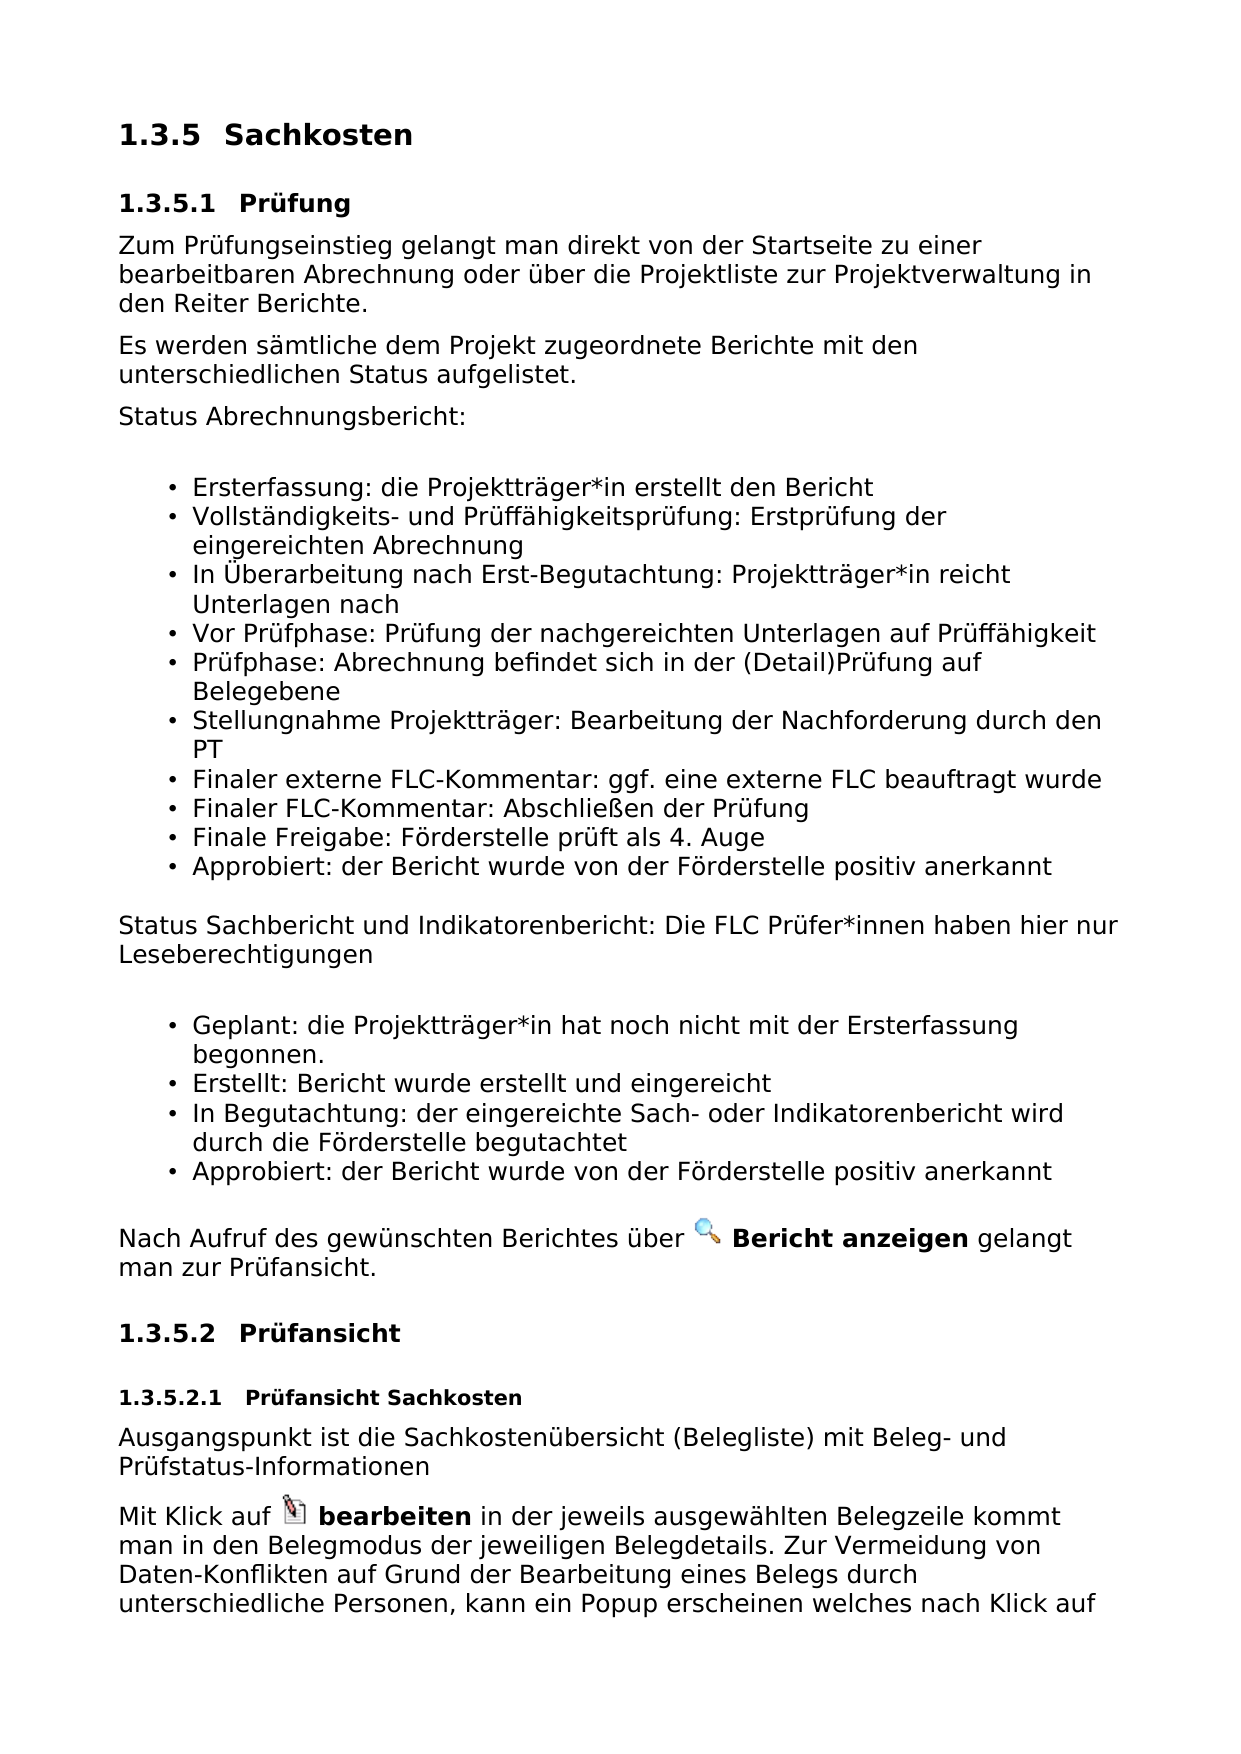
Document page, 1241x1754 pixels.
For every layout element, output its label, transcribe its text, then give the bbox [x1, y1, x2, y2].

subtitle Prüfansicht Sachkosten [118, 1386, 1122, 1411]
list Finale Freigabe: Förderstelle prüft als 4. Auge [177, 823, 1122, 852]
text Status Abrechnungsbericht: [118, 402, 1122, 431]
subtitle Prüfansicht [118, 1320, 1122, 1349]
list Prüfphase: Abrechnung befindet sich in der (Detail)Prüfung auf Belegebene [177, 648, 1122, 707]
text Es werden sämtliche dem Projekt zugeordnete Berichte mit den unterschiedlichen Status aufgelistet. [118, 331, 1122, 389]
list Approbiert: der Bericht wurde von der Förderstelle positiv anerkannt [177, 1157, 1122, 1186]
picture [278, 1493, 311, 1526]
list Vor Prüfphase: Prüfung der nachgereichten Unterlagen auf Prüffähigkeit [177, 619, 1122, 648]
list Erstellt: Bericht wurde erstellt und eingereicht [177, 1070, 1122, 1099]
text Ausgangspunkt ist die Sachkostenübersicht (Belegliste) mit Beleg- und Prüfstatus-Informationen [118, 1423, 1122, 1481]
list In Begutachtung: der eingereichte Sach- oder Indikatorenbericht wird durch die Förderstelle begutachtet [177, 1099, 1122, 1157]
picture [692, 1215, 724, 1247]
subtitle Sachkosten [118, 118, 1122, 152]
list Finaler FLC-Kommentar: Abschließen der Prüfung [177, 794, 1122, 823]
list Geplant: die Projektträger*in hat noch nicht mit der Ersterfassung begonnen. [177, 1011, 1122, 1070]
list Finaler externe FLC-Kommentar: ggf. eine externe FLC beauftragt wurde [177, 765, 1122, 794]
list Vollständigkeits- und Prüffähigkeitsprüfung: Erstprüfung der eingereichten Abrechnung [177, 502, 1122, 561]
text Status Sachbericht und Indikatorenbericht: Die FLC Prüfer*innen haben hier nur Leseberechtigungen [118, 911, 1122, 969]
text Zum Prüfungseinstieg gelangt man direkt von der Startseite zu einer bearbeitbaren Abrechnung oder über die Projektliste zur Projektverwaltung in den Reiter Berichte. [118, 231, 1122, 319]
text Nach Aufruf des gewünschten Berichtes über Bericht anzeigen gelangt man zur Prüfansicht. [118, 1216, 1122, 1282]
text Mit Klick auf bearbeiten in der jeweils ausgewählten Belegzeile kommt man in den Belegmodus der jeweiligen Belegdetails. Zur Vermeidung von Daten-Konflikten auf Grund der Bearbeitung eines Belegs durch unterschiedliche Personen, kann ein Popup erscheinen welches nach Klick auf [118, 1494, 1122, 1619]
list Ersterfassung: die Projektträger*in erstellt den Bericht [177, 473, 1122, 502]
list Approbiert: der Bericht wurde von der Förderstelle positiv anerkannt [177, 852, 1122, 882]
list Stellungnahme Projektträger: Bearbeitung der Nachforderung durch den PT [177, 707, 1122, 765]
subtitle Prüfung [118, 189, 1122, 219]
list In Überarbeitung nach Erst-Begutachtung: Projektträger*in reicht Unterlagen nach [177, 561, 1122, 619]
